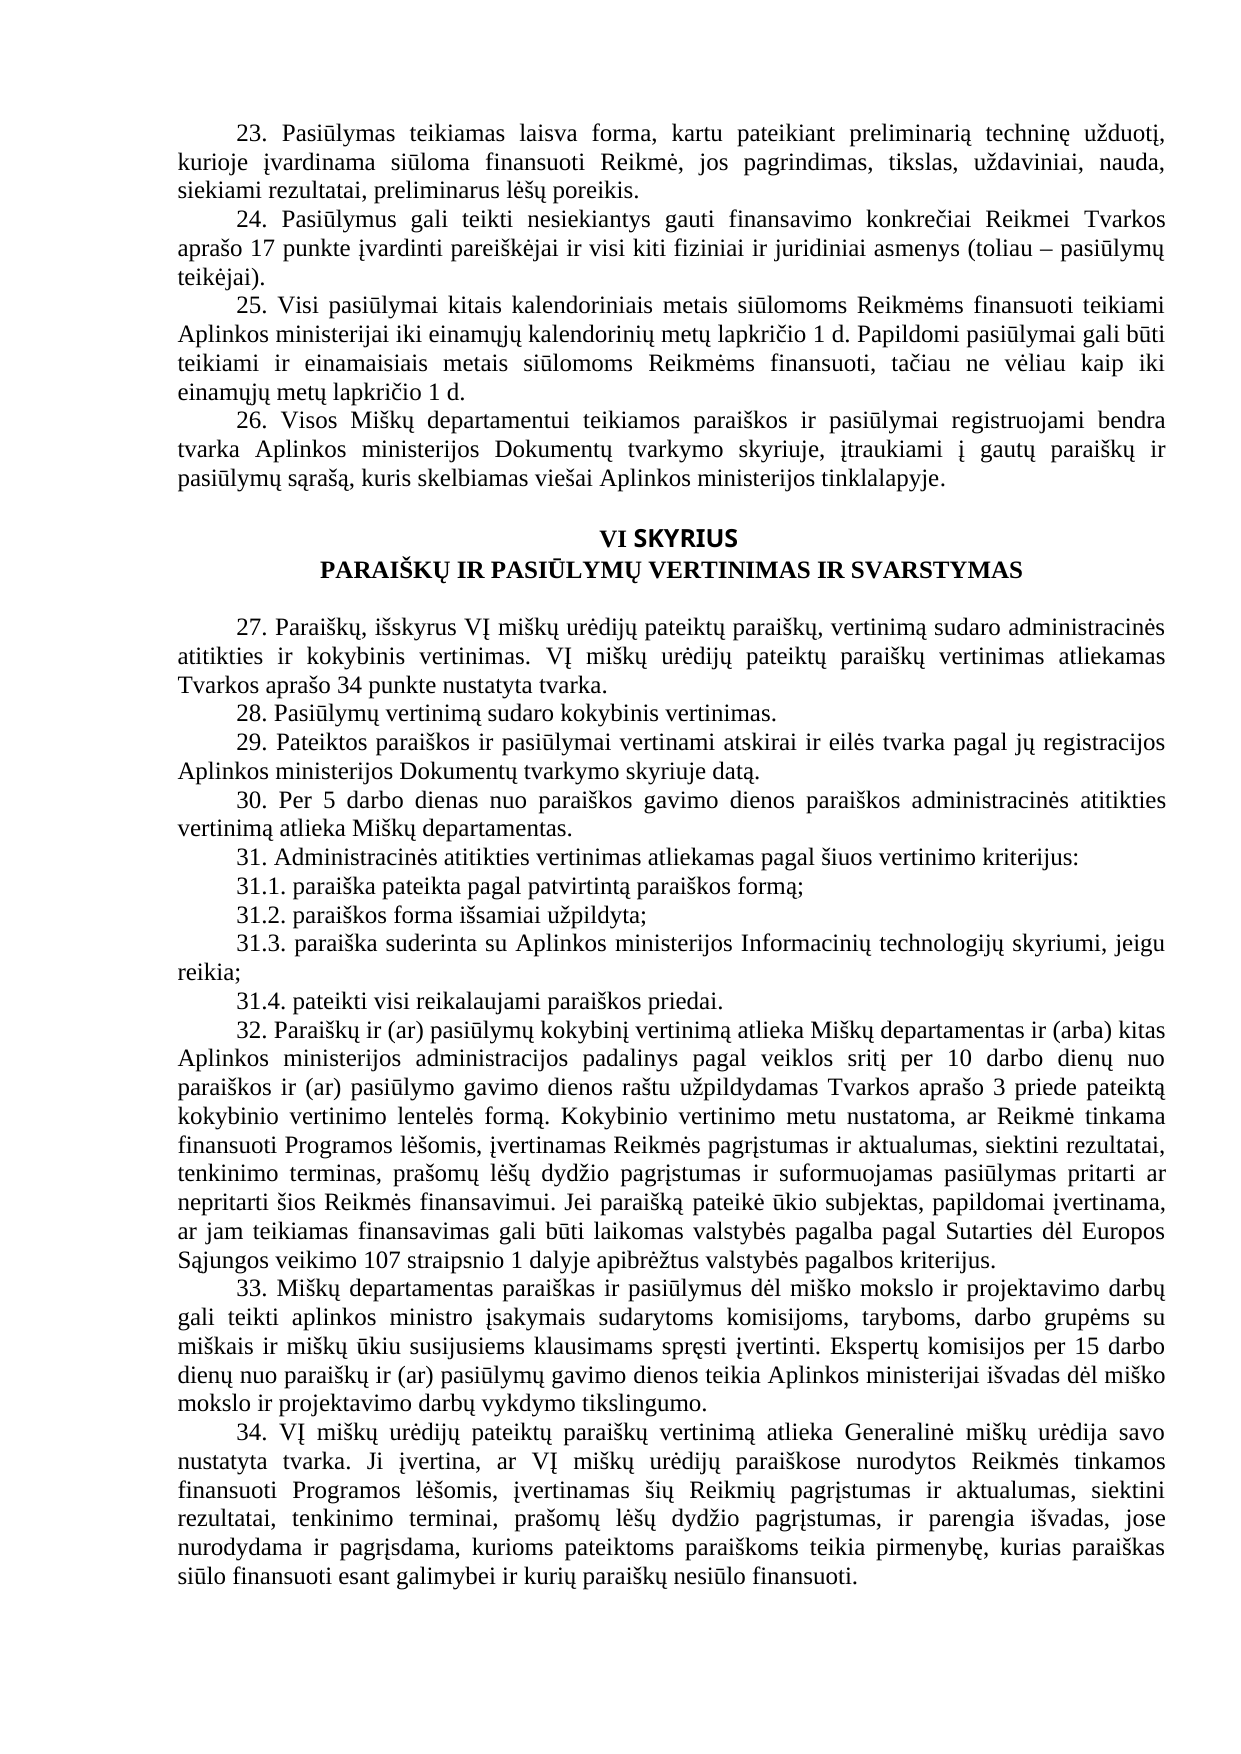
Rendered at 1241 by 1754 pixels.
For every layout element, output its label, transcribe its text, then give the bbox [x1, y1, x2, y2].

text 31.2. paraiškos forma išsamiai užpildyta; [177, 900, 1166, 928]
text 25. Visi pasiūlymai kitais kalendoriniais metais siūlomoms Reikmėms finansuoti teikiami Aplinkos ministerijai iki einamųjų kalendorinių metų lapkričio 1 d. Papildomi pasiūlymai gali būti teikiami ir einamaisiais metais siūlomoms Reikmėms finansuoti, tačiau ne vėliau kaip iki einamųjų metų lapkričio 1 d. [177, 291, 1166, 406]
text PARAIŠKŲ IR PASIŪLYMŲ VERTINIMAS IR SVARSTYMAS [177, 555, 1166, 583]
text 30. Per 5 darbo dienas nuo paraiškos gavimo dienos paraiškos administracinės atitikties vertinimą atlieka Miškų departamentas. [177, 785, 1166, 842]
text 34. VĮ miškų urėdijų pateiktų paraiškų vertinimą atlieka Generalinė miškų urėdija savo nustatyta tvarka. Ji įvertina, ar VĮ miškų urėdijų paraiškose nurodytos Reikmės tinkamos finansuoti Programos lėšomis, įvertinamas šių Reikmių pagrįstumas ir aktualumas, siektini rezultatai, tenkinimo terminai, prašomų lėšų dydžio pagrįstumas, ir parengia išvadas, jose nurodydama ir pagrįsdama, kurioms pateiktoms paraiškoms teikia pirmenybę, kurias paraiškas siūlo finansuoti esant galimybei ir kurių paraiškų nesiūlo finansuoti. [177, 1417, 1166, 1590]
text 23. Pasiūlymas teikiamas laisva forma, kartu pateikiant preliminarią techninę užduotį, kurioje įvardinama siūloma finansuoti Reikmė, jos pagrindimas, tikslas, uždaviniai, nauda, siekiami rezultatai, preliminarus lėšų poreikis. [177, 118, 1166, 204]
text 29. Pateiktos paraiškos ir pasiūlymai vertinami atskirai ir eilės tvarka pagal jų registracijos Aplinkos ministerijos Dokumentų tvarkymo skyriuje datą. [177, 727, 1166, 785]
text 26. Visos Miškų departamentui teikiamos paraiškos ir pasiūlymai registruojami bendra tvarka Aplinkos ministerijos Dokumentų tvarkymo skyriuje, įtraukiami į gautų paraiškų ir pasiūlymų sąrašą, kuris skelbiamas viešai Aplinkos ministerijos tinklalapyje. [177, 406, 1166, 492]
text 31.4. pateikti visi reikalaujami paraiškos priedai. [177, 986, 1166, 1015]
text 28. Pasiūlymų vertinimą sudaro kokybinis vertinimas. [177, 698, 1166, 727]
text 31. Administracinės atitikties vertinimas atliekamas pagal šiuos vertinimo kriterijus: [177, 842, 1166, 871]
text 24. Pasiūlymus gali teikti nesiekiantys gauti finansavimo konkrečiai Reikmei Tvarkos aprašo 17 punkte įvardinti pareiškėjai ir visi kiti fiziniai ir juridiniai asmenys (toliau – pasiūlymų teikėjai). [177, 204, 1166, 291]
text 33. Miškų departamentas paraiškas ir pasiūlymus dėl miško mokslo ir projektavimo darbų gali teikti aplinkos ministro įsakymais sudarytoms komisijoms, taryboms, darbo grupėms su miškais ir miškų ūkiu susijusiems klausimams spręsti įvertinti. Ekspertų komisijos per 15 darbo dienų nuo paraiškų ir (ar) pasiūlymų gavimo dienos teikia Aplinkos ministerijai išvadas dėl miško mokslo ir projektavimo darbų vykdymo tikslingumo. [177, 1273, 1166, 1417]
text 31.3. paraiška suderinta su Aplinkos ministerijos Informacinių technologijų skyriumi, jeigu reikia; [177, 928, 1166, 986]
text 32. Paraiškų ir (ar) pasiūlymų kokybinį vertinimą atlieka Miškų departamentas ir (arba) kitas Aplinkos ministerijos administracijos padalinys pagal veiklos sritį per 10 darbo dienų nuo paraiškos ir (ar) pasiūlymo gavimo dienos raštu užpildydamas Tvarkos aprašo 3 priede pateiktą kokybinio vertinimo lentelės formą. Kokybinio vertinimo metu nustatoma, ar Reikmė tinkama finansuoti Programos lėšomis, įvertinamas Reikmės pagrįstumas ir aktualumas, siektini rezultatai, tenkinimo terminas, prašomų lėšų dydžio pagrįstumas ir suformuojamas pasiūlymas pritarti ar nepritarti šios Reikmės finansavimui. Jei paraišką pateikė ūkio subjektas, papildomai įvertinama, ar jam teikiamas finansavimas gali būti laikomas valstybės pagalba pagal Sutarties dėl Europos Sąjungos veikimo 107 straipsnio 1 dalyje apibrėžtus valstybės pagalbos kriterijus. [177, 1015, 1166, 1273]
text 27. Paraiškų, išskyrus VĮ miškų urėdijų pateiktų paraiškų, vertinimą sudaro administracinės atitikties ir kokybinis vertinimas. VĮ miškų urėdijų pateiktų paraiškų vertinimas atliekamas Tvarkos aprašo 34 punkte nustatyta tvarka. [177, 612, 1166, 698]
text 31.1. paraiška pateikta pagal patvirtintą paraiškos formą; [177, 871, 1166, 900]
text VI skyrius [177, 521, 1166, 555]
